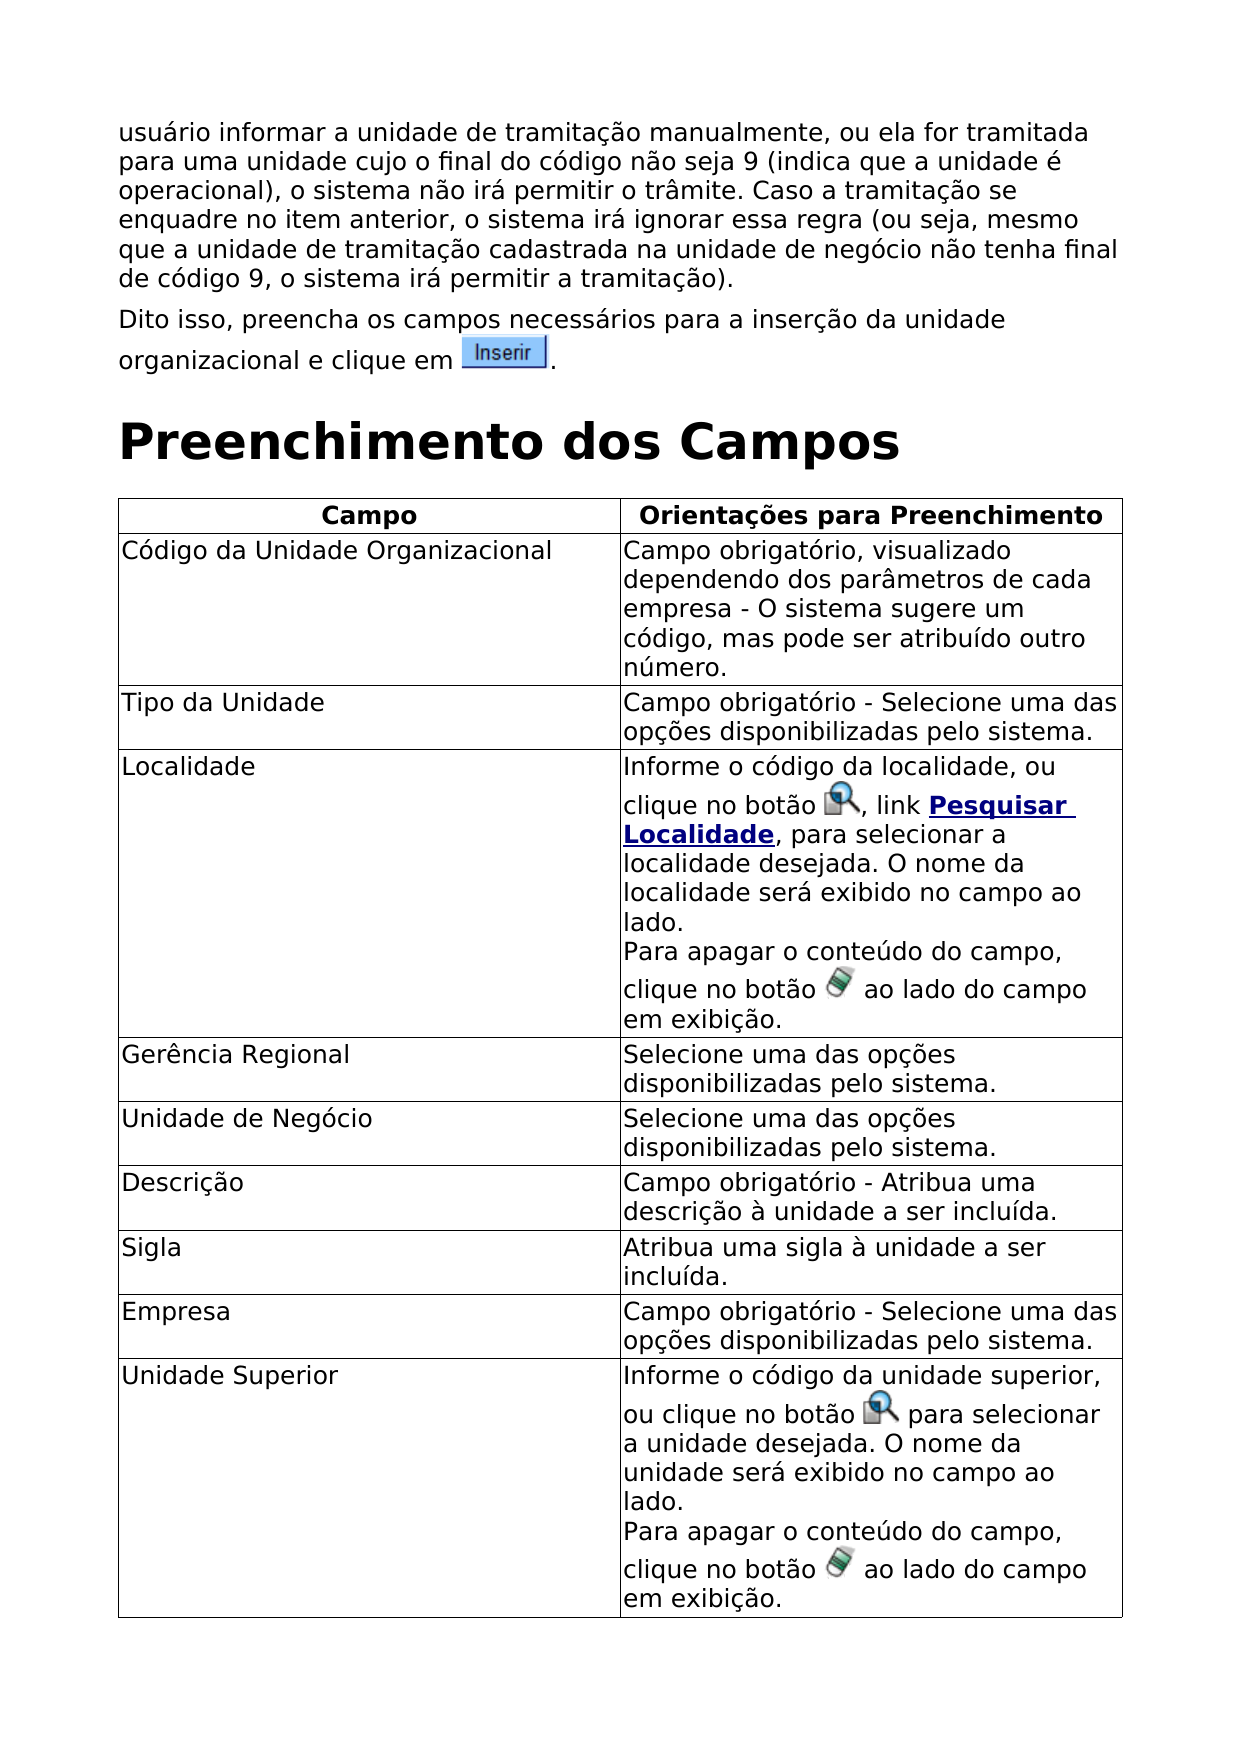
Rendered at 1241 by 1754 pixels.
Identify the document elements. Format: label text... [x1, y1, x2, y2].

subtitle Preenchimento dos Campos [118, 413, 1122, 471]
picture [461, 334, 550, 370]
picture [863, 1390, 900, 1424]
text Dito isso, preencha os campos necessários para a inserção da unidade organizacional e clique em . [118, 306, 1122, 375]
text usuário informar a unidade de tramitação manualmente, ou ela for tramitada para uma unidade cujo o final do código não seja 9 (indica que a unidade é operacional), o sistema não irá permitir o trâmite. Caso a tramitação se enquadre no item anterior, o sistema irá ignorar essa regra (ou seja, mesmo que a unidade de tramitação cadastrada na unidade de negócio não tenha final de código 9, o sistema irá permitir a tramitação). [118, 118, 1122, 293]
table_cell Campo obrigatório - Selecione uma das opções disponibilizadas pelo sistema. [621, 1295, 1122, 1358]
table_cell Informe o código da unidade superior, ou clique no botão para selecionar a unidade desejada. O nome da unidade será exibido no campo ao lado. Para apagar o conteúdo do campo, clique no botão ao lado do campo em exibição. [621, 1359, 1122, 1617]
picture [824, 781, 861, 815]
table_cell Campo obrigatório, visualizado dependendo dos parâmetros de cada empresa - O sistema sugere um código, mas pode ser atribuído outro número. [621, 534, 1122, 685]
table_cell Código da Unidade Organizacional [119, 534, 620, 685]
table_cell Unidade Superior [119, 1359, 620, 1617]
picture [824, 1545, 856, 1579]
table_cell Campo obrigatório - Selecione uma das opções disponibilizadas pelo sistema. [621, 686, 1122, 749]
table_cell Unidade de Negócio [119, 1102, 620, 1165]
table_cell Selecione uma das opções disponibilizadas pelo sistema. [621, 1102, 1122, 1165]
table_cell Gerência Regional [119, 1038, 620, 1101]
table_cell Descrição [119, 1166, 620, 1230]
table_cell Selecione uma das opções disponibilizadas pelo sistema. [621, 1038, 1122, 1101]
table_header Campo [119, 499, 620, 533]
table_cell Empresa [119, 1295, 620, 1358]
table_header Orientações para Preenchimento [621, 499, 1122, 533]
picture [824, 966, 856, 999]
table_cell Sigla [119, 1231, 620, 1294]
table_cell Campo obrigatório - Atribua uma descrição à unidade a ser incluída. [621, 1166, 1122, 1230]
table_cell Tipo da Unidade [119, 686, 620, 749]
table_cell Localidade [119, 750, 620, 1037]
table_cell Informe o código da localidade, ou clique no botão , link Pesquisar Localidade, para selecionar a localidade desejada. O nome da localidade será exibido no campo ao lado. Para apagar o conteúdo do campo, clique no botão ao lado do campo em exibição. [621, 750, 1122, 1037]
table_cell Atribua uma sigla à unidade a ser incluída. [621, 1231, 1122, 1294]
